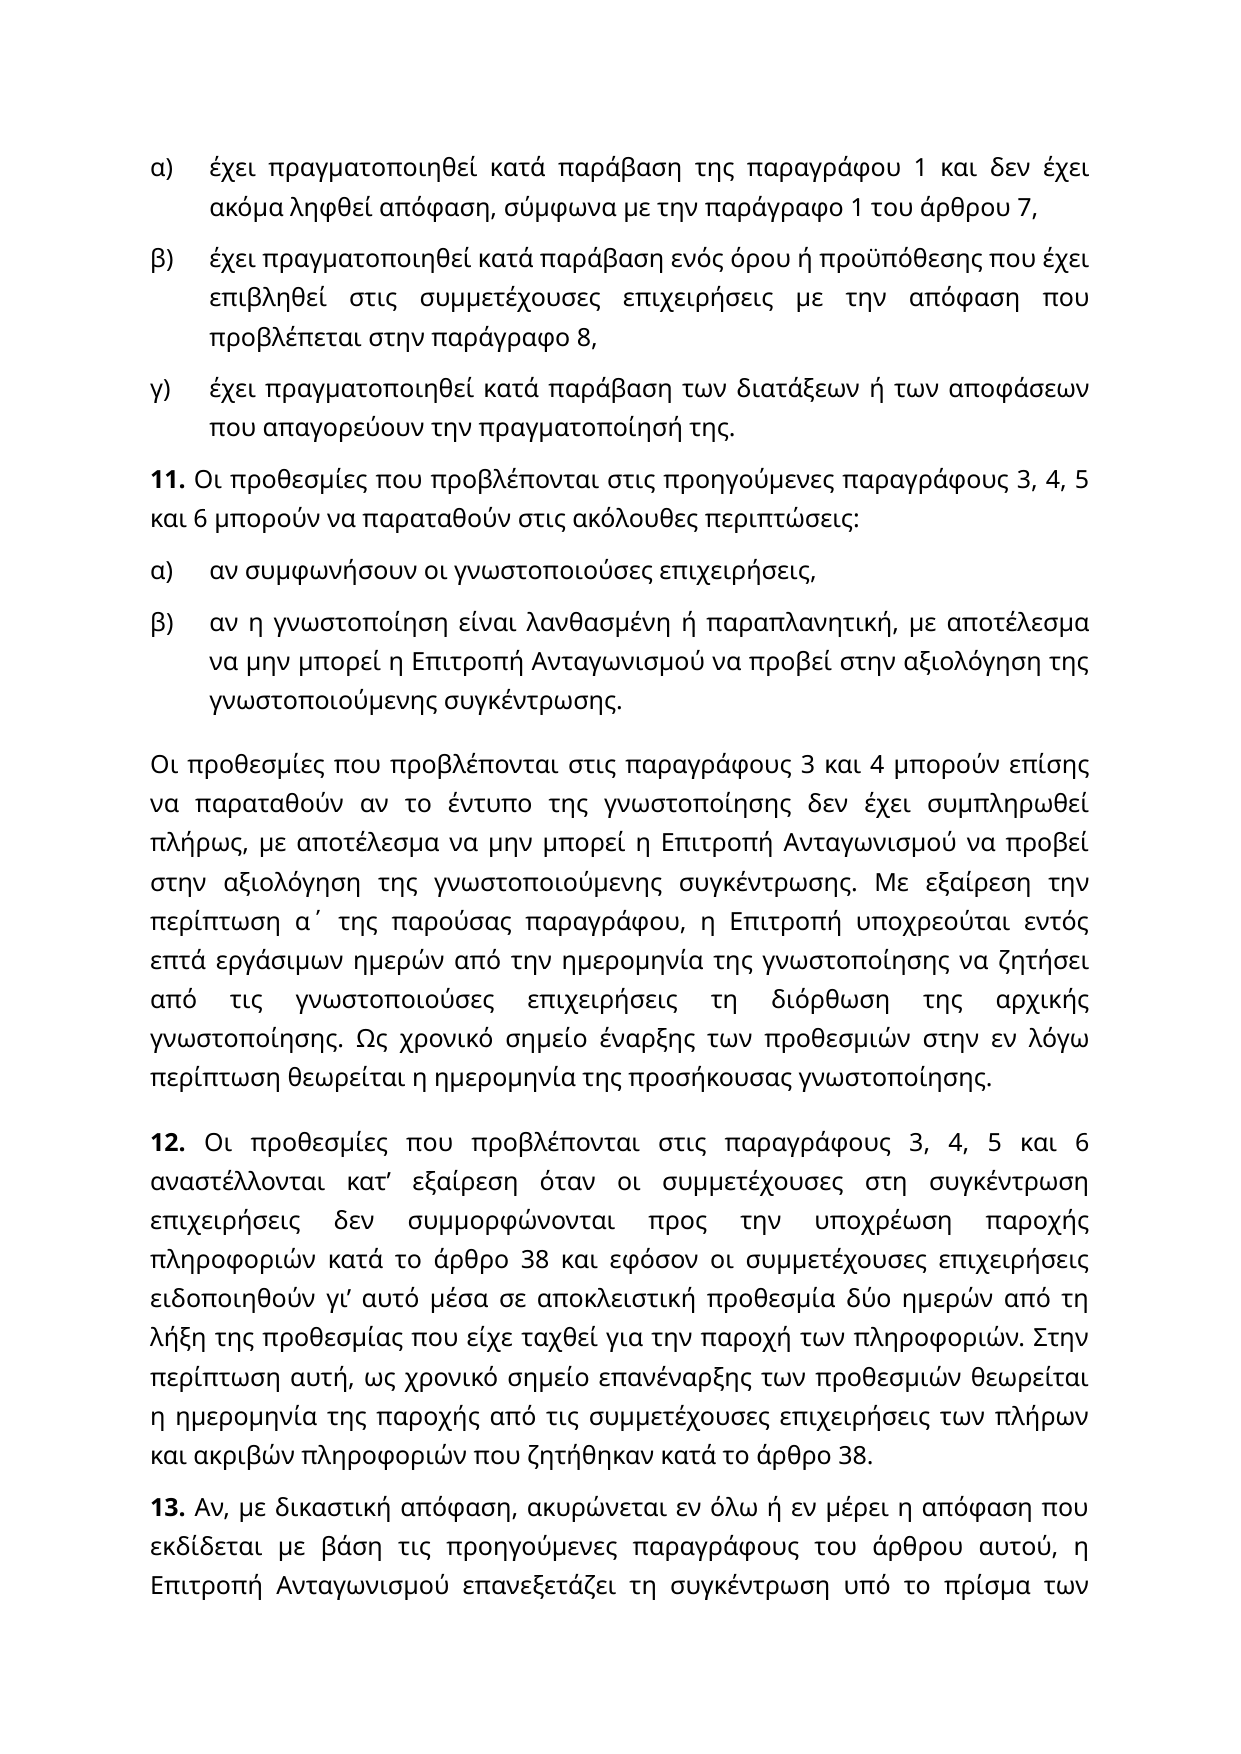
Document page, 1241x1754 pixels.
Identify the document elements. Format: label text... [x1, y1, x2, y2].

list γ) έχει πραγματοποιηθεί κατά παράβαση των διατάξεων ή των αποφάσεων που απαγορεύουν την πραγματοποίησή της. [150, 371, 1090, 444]
list β) αν η γνωστοποίηση είναι λανθασμένη ή παραπλανητική, με αποτέλεσμα να μην μπορεί η Επιτροπή Ανταγωνισμού να προβεί στην αξιολόγηση της γνωστοποιούμενης συγκέντρωσης. [150, 604, 1090, 717]
text Οι προθεσμίες που προβλέπονται στις παραγράφους 3 και 4 μπορούν επίσης να παραταθούν αν το έντυπο της γνωστοποίησης δεν έχει συμπληρωθεί πλήρως, με αποτέλεσμα να μην μπορεί η Επιτροπή Ανταγωνισμού να προβεί στην αξιολόγηση της γνωστοποιούμενης συγκέντρωσης. Με εξαίρεση την περίπτωση α΄ της παρούσας παραγράφου, η Επιτροπή υποχρεούται εντός επτά εργάσιμων ημερών από την ημερομηνία της γνωστοποίησης να ζητήσει από τις γνωστοποιούσες επιχειρήσεις τη διόρθωση της αρχικής γνωστοποίησης. Ως χρονικό σημείο έναρξης των προθεσμιών στην εν λόγω περίπτωση θεωρείται η ημερομηνία της προσήκουσας γνωστοποίησης. [150, 747, 1090, 1094]
text 11. Οι προθεσμίες που προβλέπονται στις προηγούμενες παραγράφους 3, 4, 5 και 6 μπορούν να παραταθούν στις ακόλουθες περιπτώσεις: [150, 462, 1090, 535]
list α) αν συμφωνήσουν οι γνωστοποιούσες επιχειρήσεις, [150, 552, 1090, 587]
text 12. Οι προθεσμίες που προβλέπονται στις παραγράφους 3, 4, 5 και 6 αναστέλλονται κατ’ εξαίρεση όταν οι συμμετέχουσες στη συγκέντρωση επιχειρήσεις δεν συμμορφώνονται προς την υποχρέωση παροχής πληροφοριών κατά το άρθρο 38 και εφόσον οι συμμετέχουσες επιχειρήσεις ειδοποιηθούν γι’ αυτό μέσα σε αποκλειστική προθεσμία δύο ημερών από τη λήξη της προθεσμίας που είχε ταχθεί για την παροχή των πληροφοριών. Στην περίπτωση αυτή, ως χρονικό σημείο επανέναρξης των προθεσμιών θεωρείται η ημερομηνία της παροχής από τις συμμετέχουσες επιχειρήσεις των πλήρων και ακριβών πληροφοριών που ζητήθηκαν κατά το άρθρο 38. [150, 1124, 1090, 1472]
list β) έχει πραγματοποιηθεί κατά παράβαση ενός όρου ή προϋπόθεσης που έχει επιβληθεί στις συμμετέχουσες επιχειρήσεις με την απόφαση που προβλέπεται στην παράγραφο 8, [150, 241, 1090, 353]
text 13. Αν, με δικαστική απόφαση, ακυρώνεται εν όλω ή εν μέρει η απόφαση που εκδίδεται με βάση τις προηγούμενες παραγράφους του άρθρου αυτού, η Επιτροπή Ανταγωνισμού επανεξετάζει τη συγκέντρωση υπό το πρίσμα των [150, 1489, 1090, 1602]
list α) έχει πραγματοποιηθεί κατά παράβαση της παραγράφου 1 και δεν έχει ακόμα ληφθεί απόφαση, σύμφωνα με την παράγραφο 1 του άρθρου 7, [150, 150, 1090, 223]
